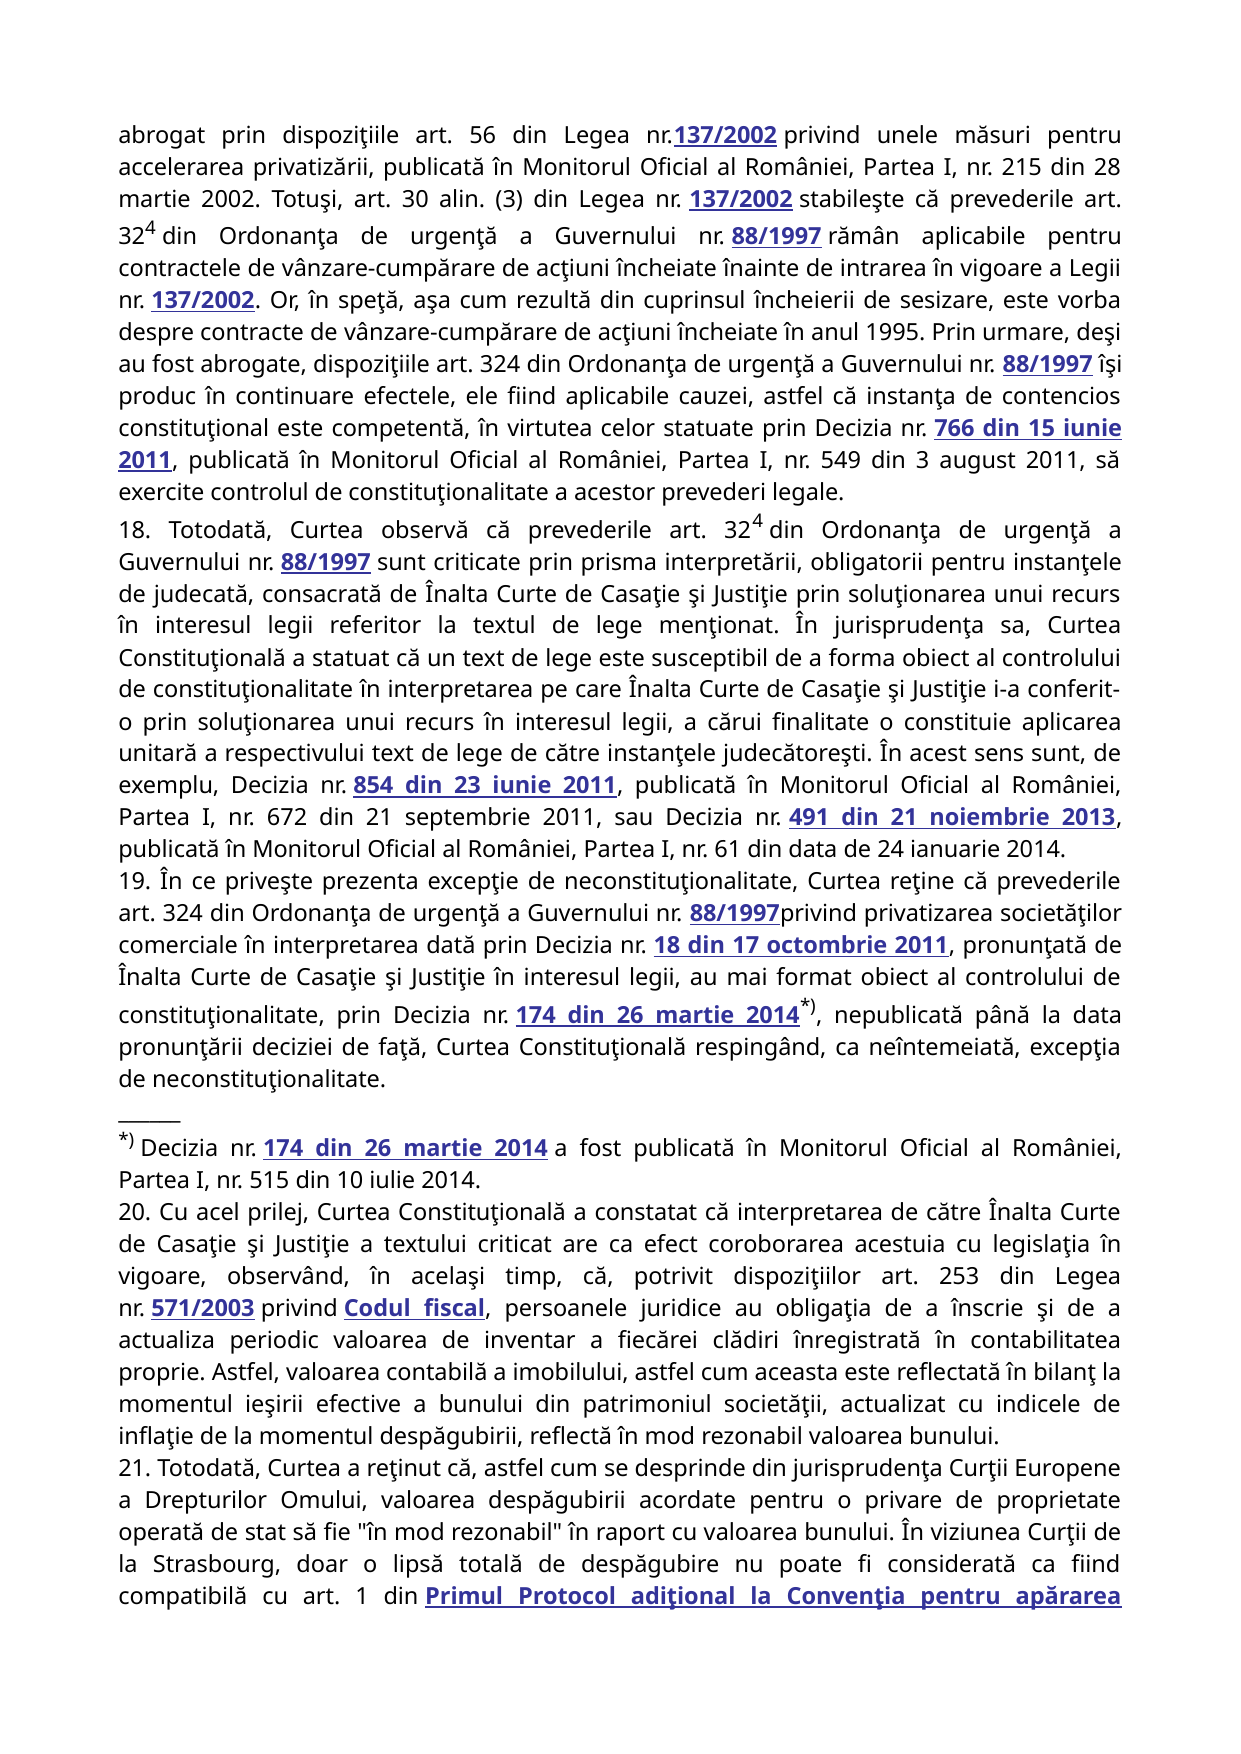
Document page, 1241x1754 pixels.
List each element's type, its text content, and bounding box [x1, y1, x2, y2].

text 19. În ce priveşte prezenta excepţie de neconstituţionalitate, Curtea reţine că prevederile art. 324 din Ordonanţa de urgenţă a Guvernului nr. 88/1997privind privatizarea societăţilor comerciale în interpretarea dată prin Decizia nr. 18 din 17 octombrie 2011, pronunţată de Înalta Curte de Casaţie şi Justiţie în interesul legii, au mai format obiect al controlului de constituţionalitate, prin Decizia nr. 174 din 26 martie 2014*), nepublicată până la data pronunţării deciziei de faţă, Curtea Constituţională respingând, ca neîntemeiată, excepţia de neconstituţionalitate. [118, 865, 1122, 1094]
text 20. Cu acel prilej, Curtea Constituţională a constatat că interpretarea de către Înalta Curte de Casaţie şi Justiţie a textului criticat are ca efect coroborarea acestuia cu legislaţia în vigoare, observând, în acelaşi timp, că, potrivit dispoziţiilor art. 253 din Legea nr. 571/2003 privind Codul fiscal, persoanele juridice au obligaţia de a înscrie şi de a actualiza periodic valoarea de inventar a fiecărei clădiri înregistrată în contabilitatea proprie. Astfel, valoarea contabilă a imobilului, astfel cum aceasta este reflectată în bilanţ la momentul ieşirii efective a bunului din patrimoniul societăţii, actualizat cu indicele de inflaţie de la momentul despăgubirii, reflectă în mod rezonabil valoarea bunului. [118, 1196, 1122, 1451]
text abrogat prin dispoziţiile art. 56 din Legea nr.137/2002 privind unele măsuri pentru accelerarea privatizării, publicată în Monitorul Oficial al României, Partea I, nr. 215 din 28 martie 2002. Totuşi, art. 30 alin. (3) din Legea nr. 137/2002 stabileşte că prevederile art. 324 din Ordonanţa de urgenţă a Guvernului nr. 88/1997 rămân aplicabile pentru contractele de vânzare-cumpărare de acţiuni încheiate înainte de intrarea în vigoare a Legii nr. 137/2002. Or, în speţă, aşa cum rezultă din cuprinsul încheierii de sesizare, este vorba despre contracte de vânzare-cumpărare de acţiuni încheiate în anul 1995. Prin urmare, deşi au fost abrogate, dispoziţiile art. 324 din Ordonanţa de urgenţă a Guvernului nr. 88/1997 îşi produc în continuare efectele, ele fiind aplicabile cauzei, astfel că instanţa de contencios constituţional este competentă, în virtutea celor statuate prin Decizia nr. 766 din 15 iunie 2011, publicată în Monitorul Oficial al României, Partea I, nr. 549 din 3 august 2011, să exercite controlul de constituţionalitate a acestor prevederi legale. [118, 118, 1122, 507]
text ______ [118, 1094, 1122, 1126]
text 18. Totodată, Curtea observă că prevederile art. 324 din Ordonanţa de urgenţă a Guvernului nr. 88/1997 sunt criticate prin prisma interpretării, obligatorii pentru instanţele de judecată, consacrată de Înalta Curte de Casaţie şi Justiţie prin soluţionarea unui recurs în interesul legii referitor la textul de lege menţionat. În jurisprudenţa sa, Curtea Constituţională a statuat că un text de lege este susceptibil de a forma obiect al controlului de constituţionalitate în interpretarea pe care Înalta Curte de Casaţie şi Justiţie i-a conferit-o prin soluţionarea unui recurs în interesul legii, a cărui finalitate o constituie aplicarea unitară a respectivului text de lege de către instanţele judecătoreşti. În acest sens sunt, de exemplu, Decizia nr. 854 din 23 iunie 2011, publicată în Monitorul Oficial al României, Partea I, nr. 672 din 21 septembrie 2011, sau Decizia nr. 491 din 21 noiembrie 2013, publicată în Monitorul Oficial al României, Partea I, nr. 61 din data de 24 ianuarie 2014. [118, 507, 1122, 865]
text 21. Totodată, Curtea a reţinut că, astfel cum se desprinde din jurisprudenţa Curţii Europene a Drepturilor Omului, valoarea despăgubirii acordate pentru o privare de proprietate operată de stat să fie "în mod rezonabil" în raport cu valoarea bunului. În viziunea Curţii de la Strasbourg, doar o lipsă totală de despăgubire nu poate fi considerată ca fiind compatibilă cu art. 1 din Primul Protocol adiţional la Convenţia pentru apărarea [118, 1451, 1122, 1611]
text *) Decizia nr. 174 din 26 martie 2014 a fost publicată în Monitorul Oficial al României, Partea I, nr. 515 din 10 iulie 2014. [118, 1126, 1122, 1196]
